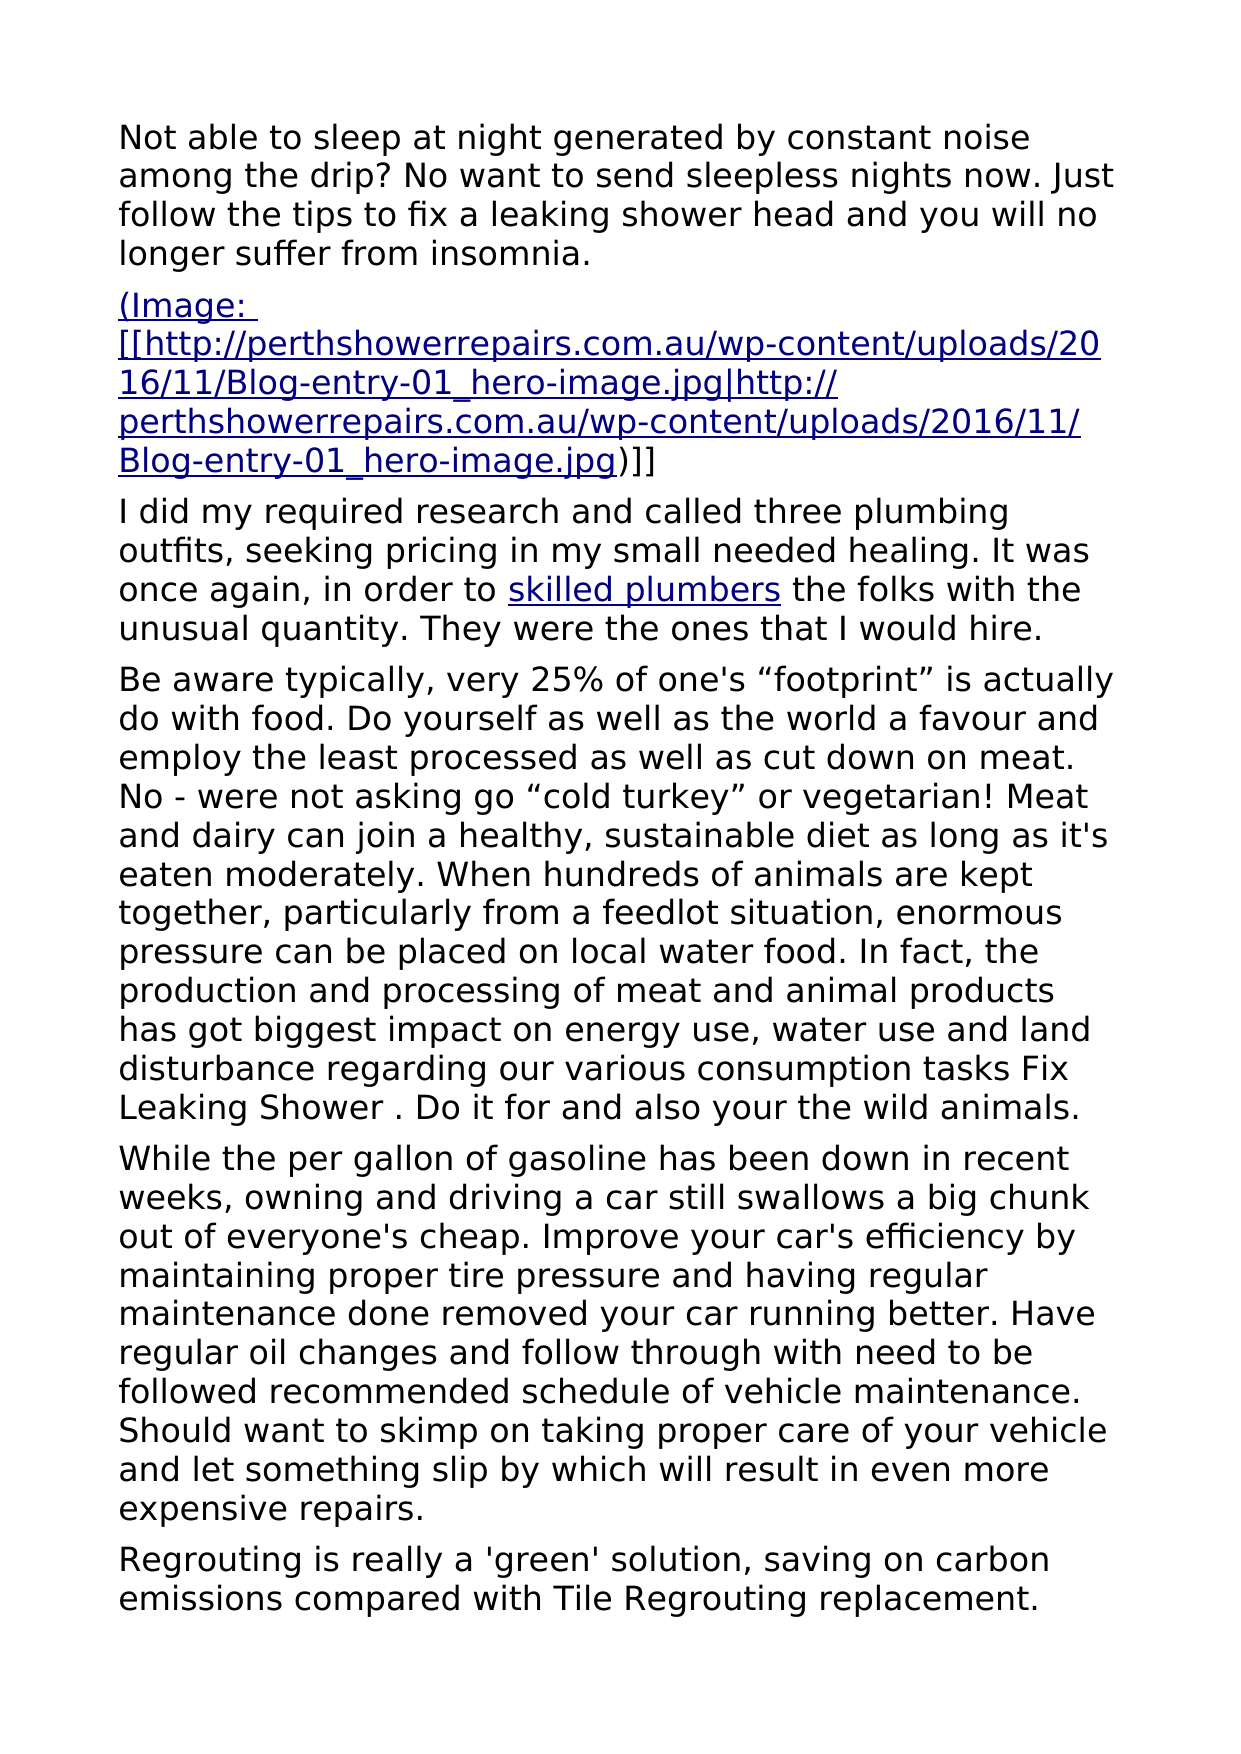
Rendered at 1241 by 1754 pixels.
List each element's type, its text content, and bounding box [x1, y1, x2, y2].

text Regrouting is really a 'green' solution, saving on carbon emissions compared with Tile Regrouting replacement. [118, 1541, 1122, 1618]
text I did my required research and called three plumbing outfits, seeking pricing in my small needed healing. It was once again, in order to skilled plumbers the folks with the unusual quantity. They were the ones that I would hire. [118, 493, 1122, 648]
text While the per gallon of gasoline has been down in recent weeks, owning and driving a car still swallows a big chunk out of everyone's cheap. Improve your car's efficiency by maintaining proper tire pressure and having regular maintenance done removed your car running better. Have regular oil changes and follow through with need to be followed recommended schedule of vehicle maintenance. Should want to skimp on taking proper care of your vehicle and let something slip by which will result in even more expensive repairs. [118, 1139, 1122, 1528]
text Not able to sleep at night generated by constant noise among the drip? No want to send sleepless nights now. Just follow the tips to fix a leaking shower head and you will no longer suffer from insomnia. [118, 118, 1122, 273]
text (Image: [[http://perthshowerrepairs.com.au/wp-content/uploads/2016/11/Blog-entry-01_hero-image.jpg|http://perthshowerrepairs.com.au/wp-content/uploads/2016/11/Blog-entry-01_hero-image.jpg)]] [118, 286, 1122, 480]
text Be aware typically, very 25% of one's “footprint” is actually do with food. Do yourself as well as the world a favour and employ the least processed as well as cut down on meat. No - were not asking go “cold turkey” or vegetarian! Meat and dairy can join a healthy, sustainable diet as long as it's eaten moderately. When hundreds of animals are kept together, particularly from a feedlot situation, enormous pressure can be placed on local water food. In fact, the production and processing of meat and animal products has got biggest impact on energy use, water use and land disturbance regarding our various consumption tasks Fix Leaking Shower . Do it for and also your the wild animals. [118, 661, 1122, 1127]
